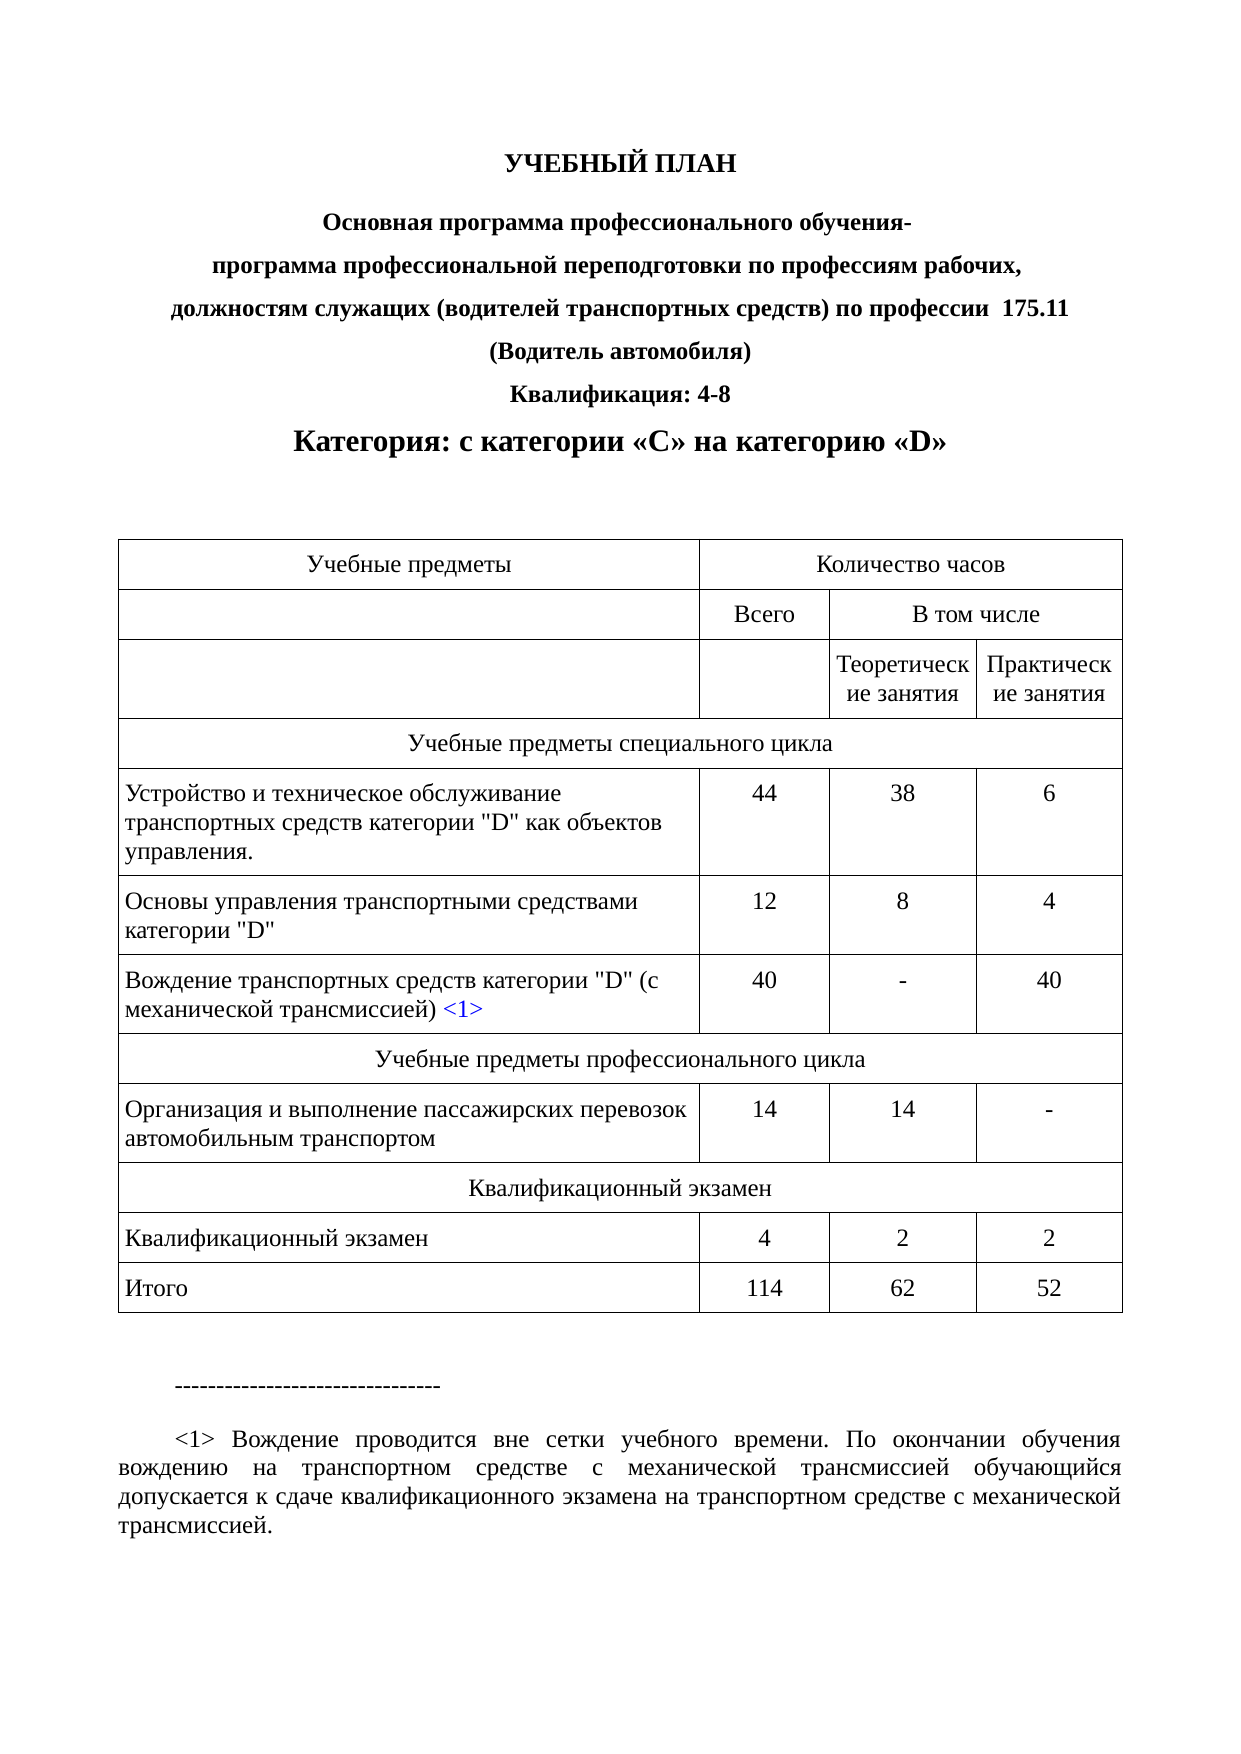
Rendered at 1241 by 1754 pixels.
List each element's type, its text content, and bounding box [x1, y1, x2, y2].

table_cell 40 [700, 955, 829, 1033]
table_cell Основы управления транспортными средствами категории "D" [119, 876, 699, 954]
text УЧЕБНЫЙ ПЛАН [118, 118, 1122, 178]
table_cell 14 [700, 1084, 829, 1162]
table_cell 114 [700, 1263, 829, 1312]
table_cell Квалификационный экзамен [119, 1213, 699, 1262]
table_cell 4 [977, 876, 1122, 954]
table_cell 40 [977, 955, 1122, 1033]
table_cell Теоретические занятия [830, 640, 976, 718]
table_cell 14 [830, 1084, 976, 1162]
table_cell 38 [830, 769, 976, 875]
table_cell [119, 640, 699, 718]
table_header Количество часов [700, 540, 1122, 589]
table_cell [119, 590, 699, 639]
table_cell 8 [830, 876, 976, 954]
table_cell Устройство и техническое обслуживание транспортных средств категории "D" как объектов управления. [119, 769, 699, 875]
table_cell Учебные предметы профессионального цикла [119, 1034, 1122, 1083]
table_cell В том числе [830, 590, 1122, 639]
table_cell - [830, 955, 976, 1033]
text Квалификация: 4-8 [118, 379, 1122, 408]
table_cell [700, 640, 829, 718]
table_cell 52 [977, 1263, 1122, 1312]
table_cell Организация и выполнение пассажирских перевозок автомобильным транспортом [119, 1084, 699, 1162]
table_cell 44 [700, 769, 829, 875]
text Категория: с категории «С» на категорию «D» [118, 422, 1122, 458]
table_cell 2 [830, 1213, 976, 1262]
table_cell Практические занятия [977, 640, 1122, 718]
table_cell Вождение транспортных средств категории "D" (с механической трансмиссией) <1> [119, 955, 699, 1033]
table_header Учебные предметы [119, 540, 699, 589]
table_cell 12 [700, 876, 829, 954]
table_cell - [977, 1084, 1122, 1162]
table_cell Итого [119, 1263, 699, 1312]
table_cell Всего [700, 590, 829, 639]
table_cell Квалификационный экзамен [119, 1163, 1122, 1212]
text -------------------------------- [118, 1370, 1122, 1399]
table_cell 6 [977, 769, 1122, 875]
table_cell 62 [830, 1263, 976, 1312]
text Основная программа профессионального обучения- [118, 207, 1122, 236]
text должностям служащих (водителей транспортных средств) по профессии 175.11 [118, 293, 1122, 322]
text (Водитель автомобиля) [118, 336, 1122, 365]
text программа профессиональной переподготовки по профессиям рабочих, [118, 250, 1122, 279]
table_cell 4 [700, 1213, 829, 1262]
table_cell Учебные предметы специального цикла [119, 719, 1122, 768]
table_cell 2 [977, 1213, 1122, 1262]
text <1> Вождение проводится вне сетки учебного времени. По окончании обучения вождению на транспортном средстве с механической трансмиссией обучающийся допускается к сдаче квалификационного экзамена на транспортном средстве с механической трансмиссией. [118, 1424, 1122, 1539]
